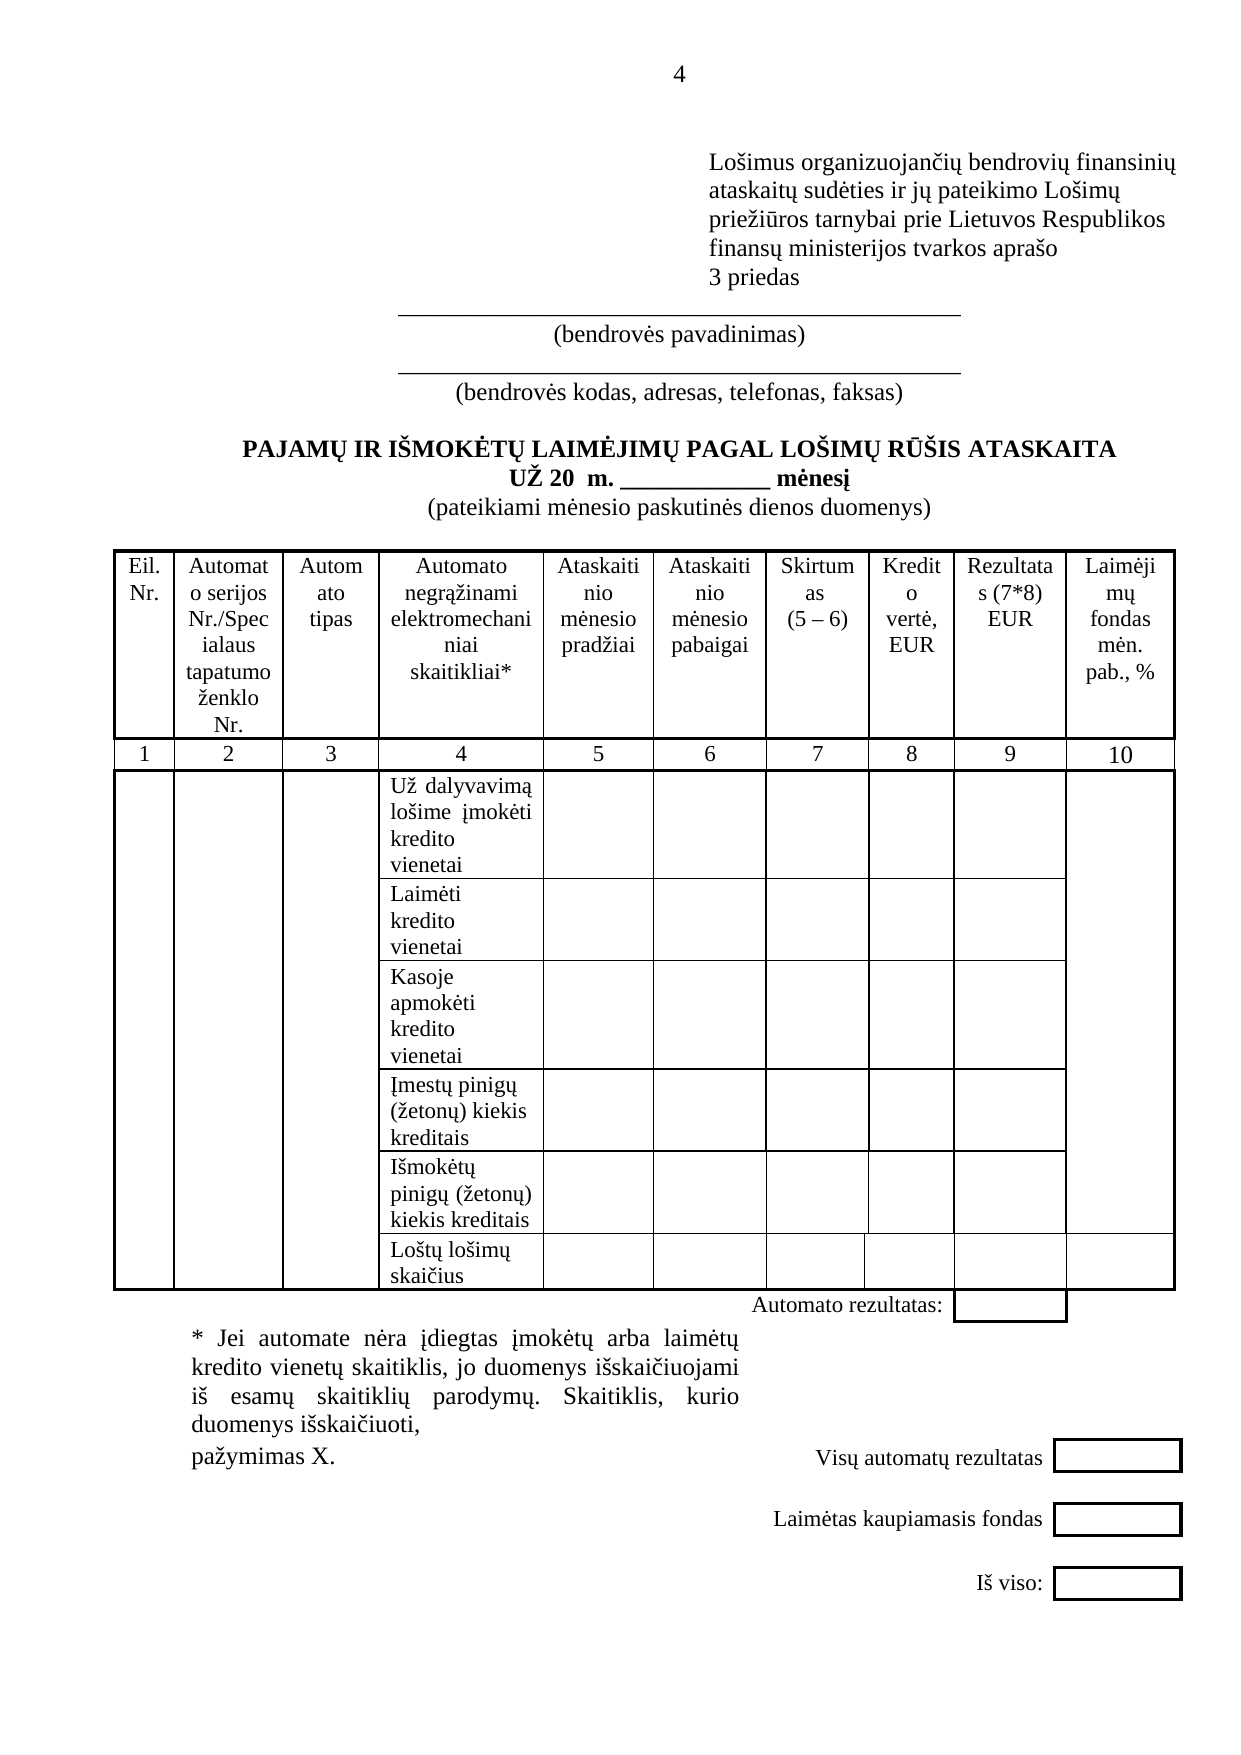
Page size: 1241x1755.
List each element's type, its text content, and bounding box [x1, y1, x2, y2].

table_cell [544, 1152, 653, 1232]
table_cell [1056, 1569, 1179, 1598]
table_cell [1056, 1441, 1179, 1470]
table_cell [654, 879, 765, 959]
text (bendrovės pavadinimas) [177, 319, 1181, 348]
table_cell [174, 1502, 180, 1534]
table_cell [174, 1291, 283, 1320]
table_cell [654, 1070, 765, 1150]
text _____________________________________________ [177, 291, 1181, 319]
table_cell Įmestų pinigų (žetonų) kiekis kreditais [380, 1070, 543, 1150]
table_header Automato negrąžinami elektromechaniniai skaitikliai* [380, 553, 543, 737]
table_cell [544, 1070, 653, 1150]
table_header Kredito vertė, EUR [870, 553, 953, 737]
table_cell [767, 961, 868, 1068]
table_cell [174, 1566, 180, 1598]
table_cell Visų automatų rezultatas [751, 1438, 1053, 1470]
table_cell [174, 1320, 180, 1438]
table_cell Už dalyvavimą lošime įmokėti kredito vienetai [380, 772, 543, 877]
table_cell [174, 1438, 180, 1470]
table_cell [544, 772, 653, 877]
table_cell [751, 1470, 1054, 1502]
table_cell [654, 1234, 766, 1288]
table_cell [1175, 737, 1181, 769]
table_cell [544, 961, 653, 1068]
text UŽ 20 m. ____________ mėnesį [177, 463, 1181, 492]
table_cell [544, 879, 653, 959]
text PAJAMŲ IR IŠMOKĖTŲ LAIMĖJIMŲ PAGAL LOŠIMŲ RŪŠIS ATASKAITA [177, 434, 1181, 463]
table_cell Laimėti kredito vienetai [380, 879, 543, 959]
table_cell [115, 1534, 174, 1566]
table_cell [955, 772, 1065, 877]
table_header Ataskaitinio mėnesio pradžiai [544, 553, 653, 737]
table_cell [115, 1320, 174, 1438]
table_cell [180, 1566, 751, 1598]
table_cell [379, 1291, 543, 1320]
table_header Skirtumas (5 – 6) [767, 553, 868, 737]
table_cell 10 [1067, 740, 1174, 769]
table_cell [767, 1234, 864, 1288]
table_cell [180, 1534, 751, 1566]
table_cell [767, 772, 868, 877]
table_header Automato tipas [284, 553, 378, 737]
table_cell [870, 879, 953, 959]
table_cell [955, 1152, 1065, 1232]
table_cell 3 [283, 740, 378, 769]
table_cell pažymimas X. [180, 1438, 751, 1470]
text (bendrovės kodas, adresas, telefonas, faksas) [177, 377, 1181, 406]
table_cell [1176, 1233, 1181, 1288]
text (pateikiami mėnesio paskutinės dienos duomenys) [177, 492, 1181, 521]
table_header Rezultatas (7*8) EUR [955, 553, 1065, 737]
text ataskaitų sudėties ir jų pateikimo Lošimų priežiūros tarnybai prie Lietuvos Respublikos finansų ministerijos tvarkos aprašo [709, 176, 1181, 262]
table_cell 6 [654, 740, 766, 769]
table_cell [956, 1291, 1065, 1320]
table_cell 2 [175, 740, 282, 769]
table_cell [767, 1070, 868, 1150]
table_cell [115, 1291, 174, 1320]
table_cell Automato rezultatas: [543, 1291, 953, 1320]
table_cell [180, 1502, 751, 1534]
table_cell [174, 1470, 180, 1502]
table_cell [116, 772, 173, 1288]
table_cell [1176, 1068, 1181, 1150]
table_cell 8 [869, 740, 954, 769]
text 3 priedas [709, 262, 1181, 291]
table_cell [1056, 1505, 1179, 1534]
table_cell Laimėtas kaupiamasis fondas [751, 1502, 1053, 1534]
table_cell Iš viso: [751, 1566, 1053, 1598]
table_cell [654, 772, 765, 877]
table_cell [1176, 960, 1181, 1068]
table_cell [283, 1291, 379, 1320]
text _____________________________________________ [177, 348, 1181, 377]
table_cell [955, 1070, 1065, 1150]
table_cell 5 [544, 740, 653, 769]
table_cell [767, 879, 868, 959]
table_cell [1054, 1537, 1181, 1566]
table_cell [1068, 1291, 1174, 1320]
table_cell [115, 1566, 174, 1598]
table_cell Loštų lošimų skaičius [380, 1234, 543, 1288]
table_cell [115, 1502, 174, 1534]
table_header [1176, 549, 1181, 737]
table_header Laimėjimų fondas mėn. pab., % [1067, 553, 1173, 737]
table_cell [1054, 1320, 1181, 1438]
table_cell [955, 1234, 1066, 1288]
table_cell [1175, 1288, 1181, 1320]
table_cell [955, 961, 1065, 1068]
table_cell [1176, 1150, 1181, 1232]
table_cell [870, 772, 953, 877]
table_cell 9 [955, 740, 1066, 769]
table_cell [870, 1070, 953, 1150]
table_cell 7 [767, 740, 868, 769]
table_cell [955, 879, 1065, 959]
table_cell [751, 1534, 1054, 1566]
table_header Ataskaitinio mėnesio pabaigai [654, 553, 765, 737]
table_cell [175, 772, 282, 1288]
text Lošimus organizuojančių bendrovių finansinių [709, 147, 1181, 176]
table_cell 1 [115, 740, 174, 769]
table_cell Išmokėtų pinigų (žetonų) kiekis kreditais [380, 1152, 543, 1232]
table_cell [1054, 1473, 1181, 1502]
table_header Automato serijos Nr./Specialaus tapatumo ženklo Nr. [175, 553, 282, 737]
table_cell Kasoje apmokėti kredito vienetai [380, 961, 543, 1068]
table_cell [284, 772, 378, 1288]
table_cell [1067, 1234, 1173, 1288]
table_header Eil. Nr. [116, 553, 173, 737]
table_cell [1067, 772, 1173, 1232]
table_cell [751, 1320, 1054, 1438]
table_cell [174, 1534, 180, 1566]
table_cell [115, 1470, 174, 1502]
table_cell [544, 1234, 653, 1288]
table_cell [870, 961, 953, 1068]
table_cell [869, 1152, 953, 1232]
table_cell [115, 1438, 174, 1470]
table_cell [180, 1470, 751, 1502]
table_cell [767, 1152, 868, 1232]
table_cell [1176, 878, 1181, 959]
table_cell 4 [379, 740, 543, 769]
table_cell [654, 961, 765, 1068]
table_cell * Jei automate nėra įdiegtas įmokėtų arba laimėtų kredito vienetų skaitiklis, jo duomenys išskaičiuojami iš esamų skaitiklių parodymų. Skaitiklis, kurio duomenys išskaičiuoti, [180, 1320, 751, 1438]
table_cell [1176, 769, 1181, 877]
table_cell [865, 1234, 954, 1288]
table_cell [654, 1152, 766, 1232]
